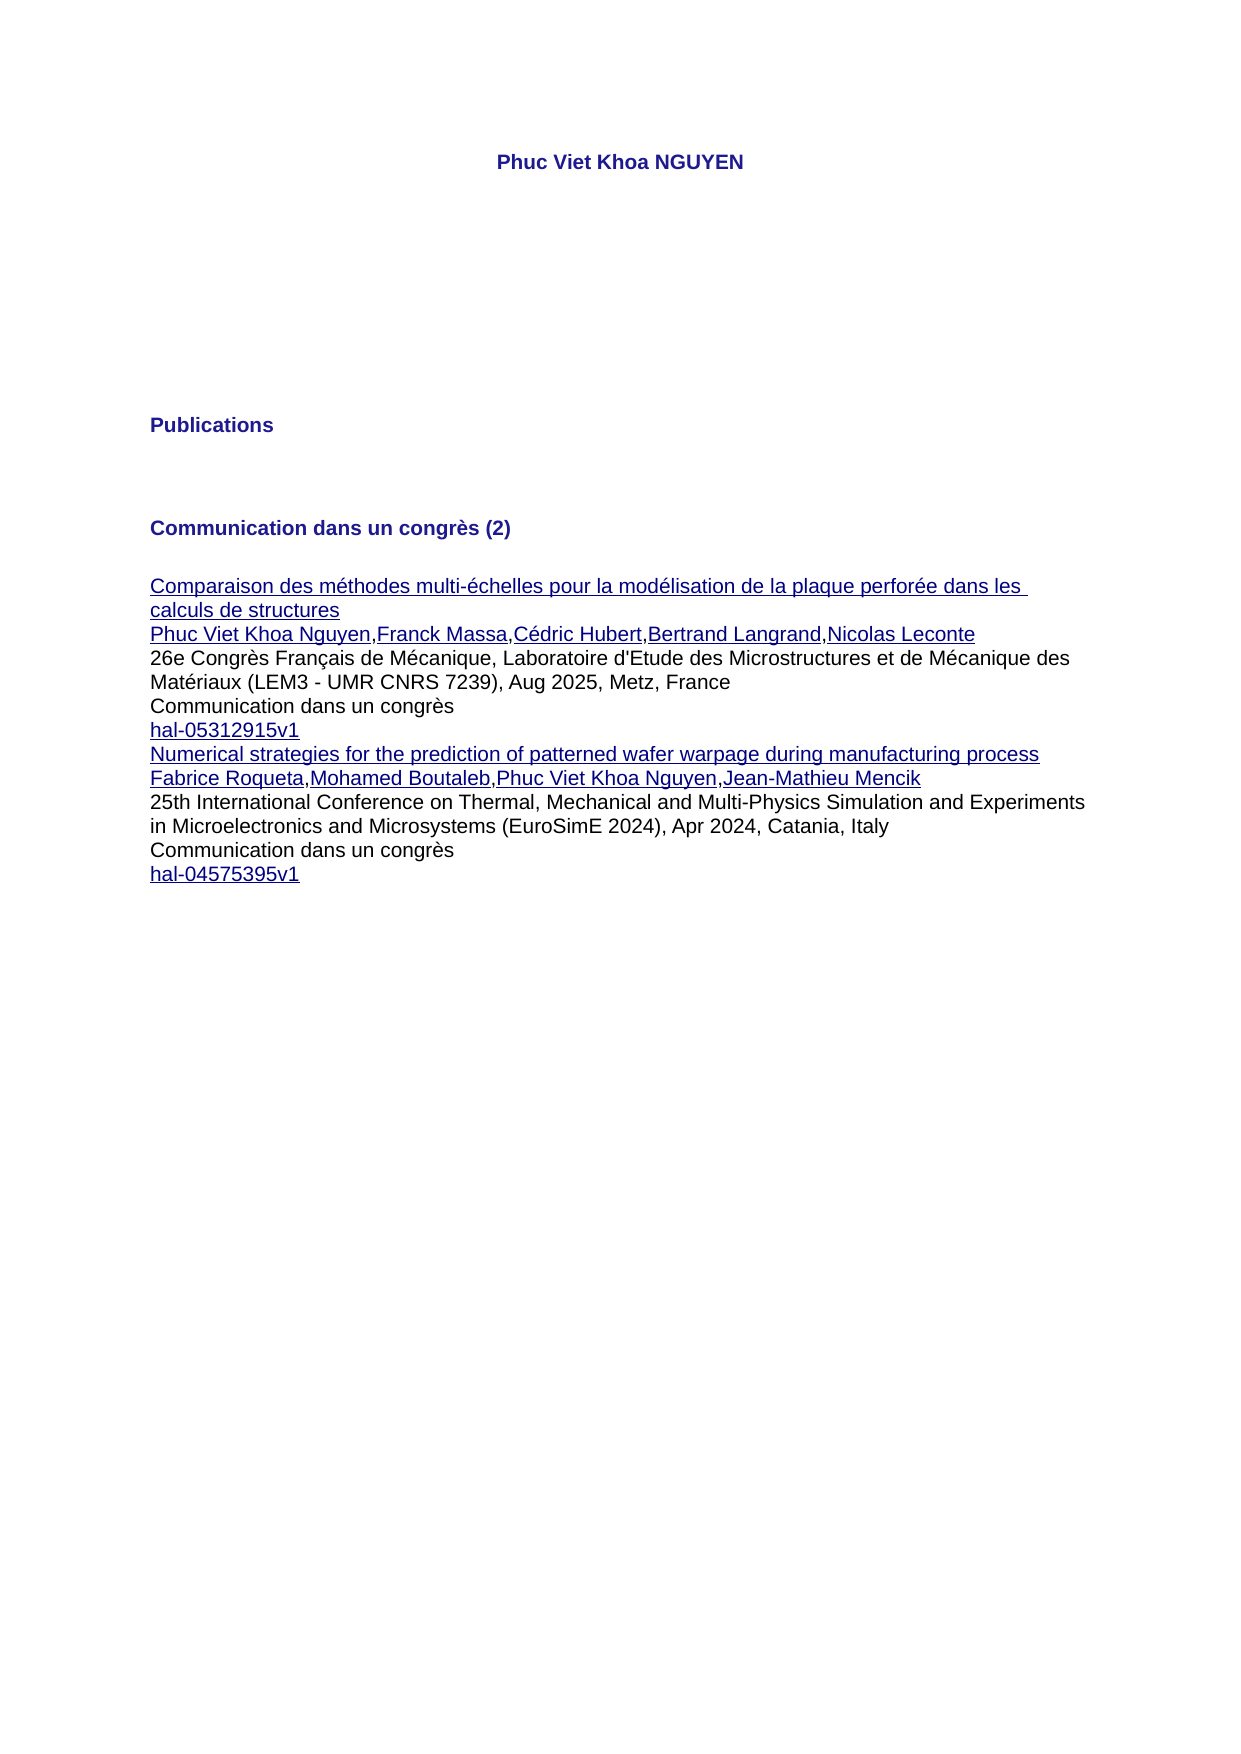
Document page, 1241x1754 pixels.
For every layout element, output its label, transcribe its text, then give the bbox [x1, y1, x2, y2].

table_cell Numerical strategies for the prediction of patterned wafer warpage during manufacturing process Fabrice Roqueta,Mohamed Boutaleb,Phuc Viet Khoa Nguyen,Jean-Mathieu Mencik 25th International Conference on Thermal, Mechanical and Multi-Physics Simulation and Experiments in Microelectronics and Microsystems (EuroSimE 2024), Apr 2024, Catania, Italy Communication dans un congrès hal-04575395v1 [150, 742, 1090, 885]
subtitle Publications [150, 412, 1090, 436]
table_header Comparaison des méthodes multi-échelles pour la modélisation de la plaque perforée dans les calculs de structures Phuc Viet Khoa Nguyen,Franck Massa,Cédric Hubert,Bertrand Langrand,Nicolas Leconte 26e Congrès Français de Mécanique, Laboratoire d'Etude des Microstructures et de Mécanique des Matériaux (LEM3 - UMR CNRS 7239), Aug 2025, Metz, France Communication dans un congrès hal-05312915v1 [150, 574, 1090, 742]
subtitle Communication dans un congrès (2) [150, 516, 1090, 539]
subtitle Phuc Viet Khoa NGUYEN [150, 150, 1090, 174]
